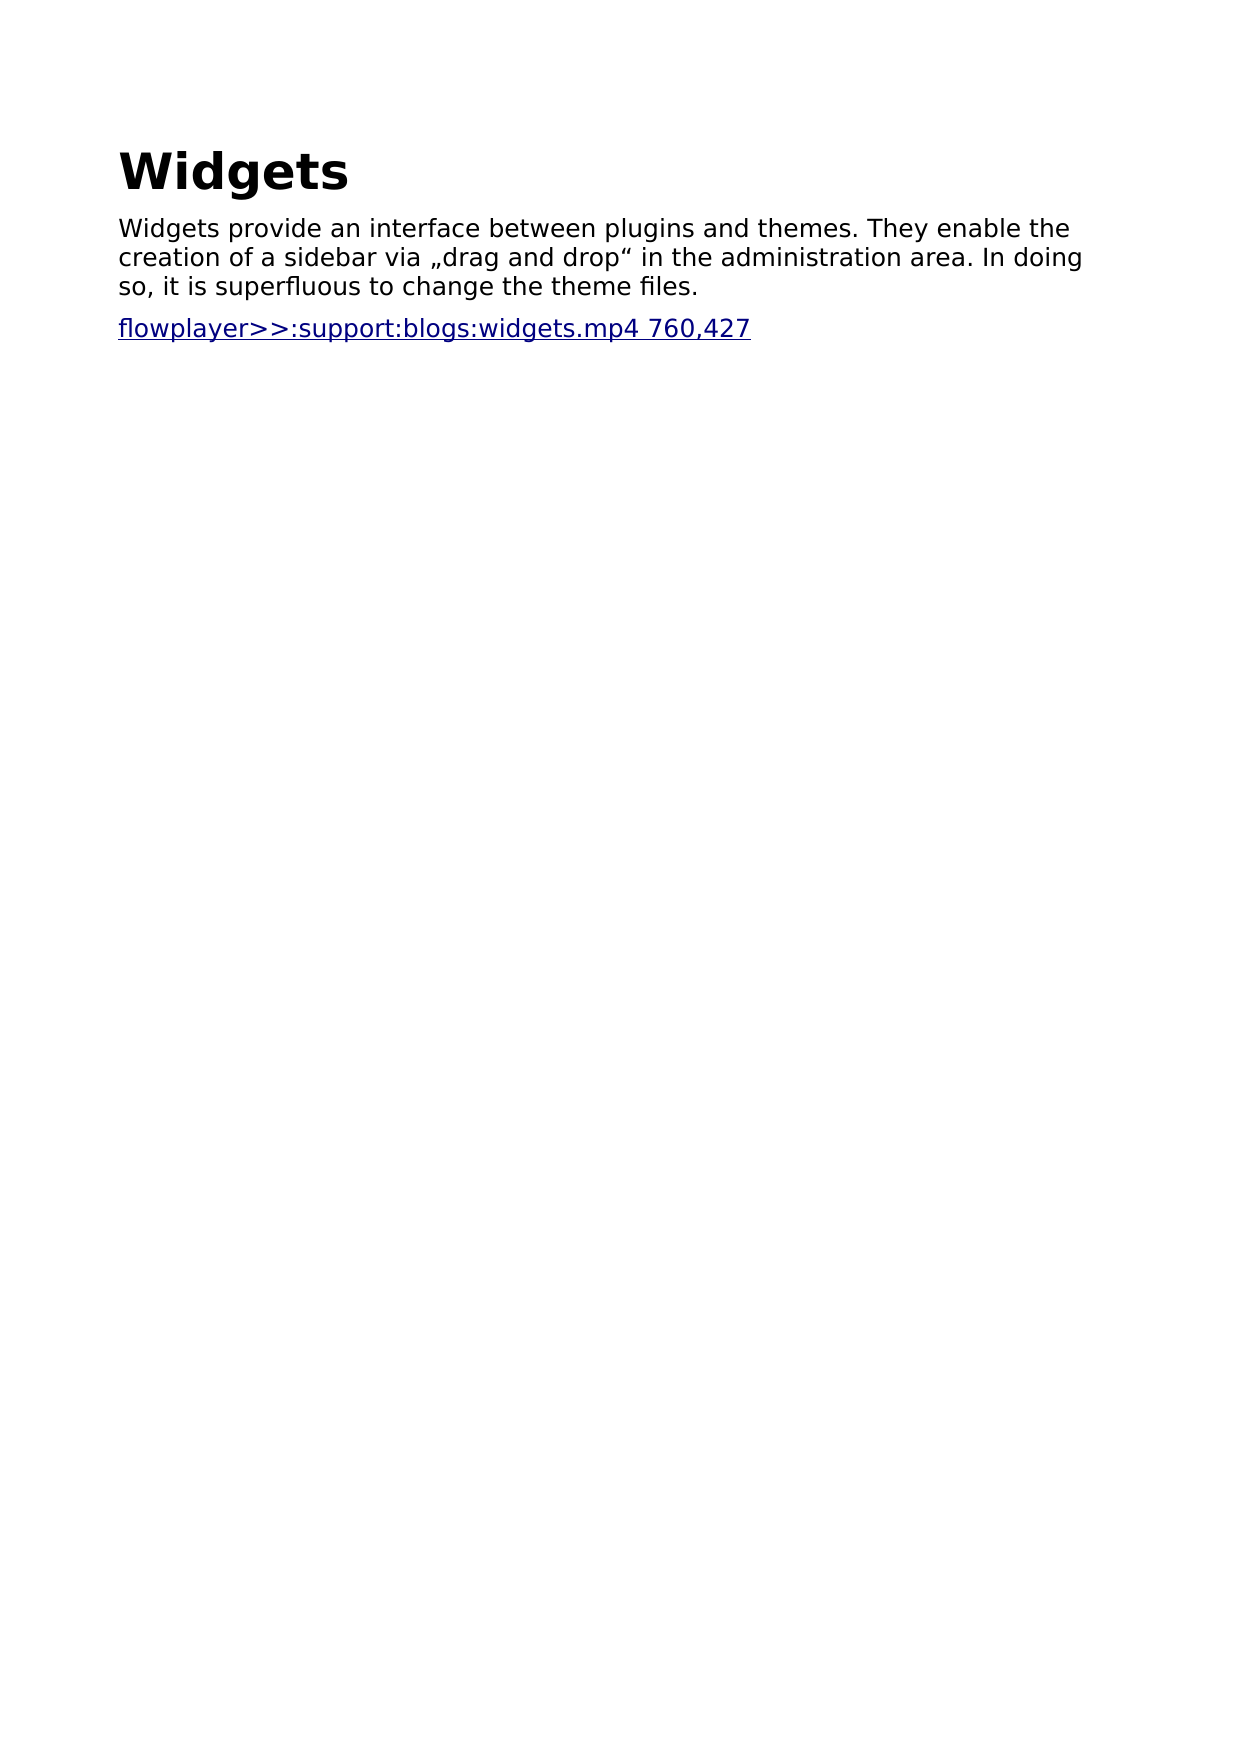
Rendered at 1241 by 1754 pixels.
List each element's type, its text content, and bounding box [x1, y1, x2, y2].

text flowplayer>>:support:blogs:widgets.mp4 760,427 [118, 314, 1122, 343]
subtitle Widgets [118, 143, 1122, 201]
text Widgets provide an interface between plugins and themes. They enable the creation of a sidebar via „drag and drop“ in the administration area. In doing so, it is superfluous to change the theme files. [118, 214, 1122, 301]
